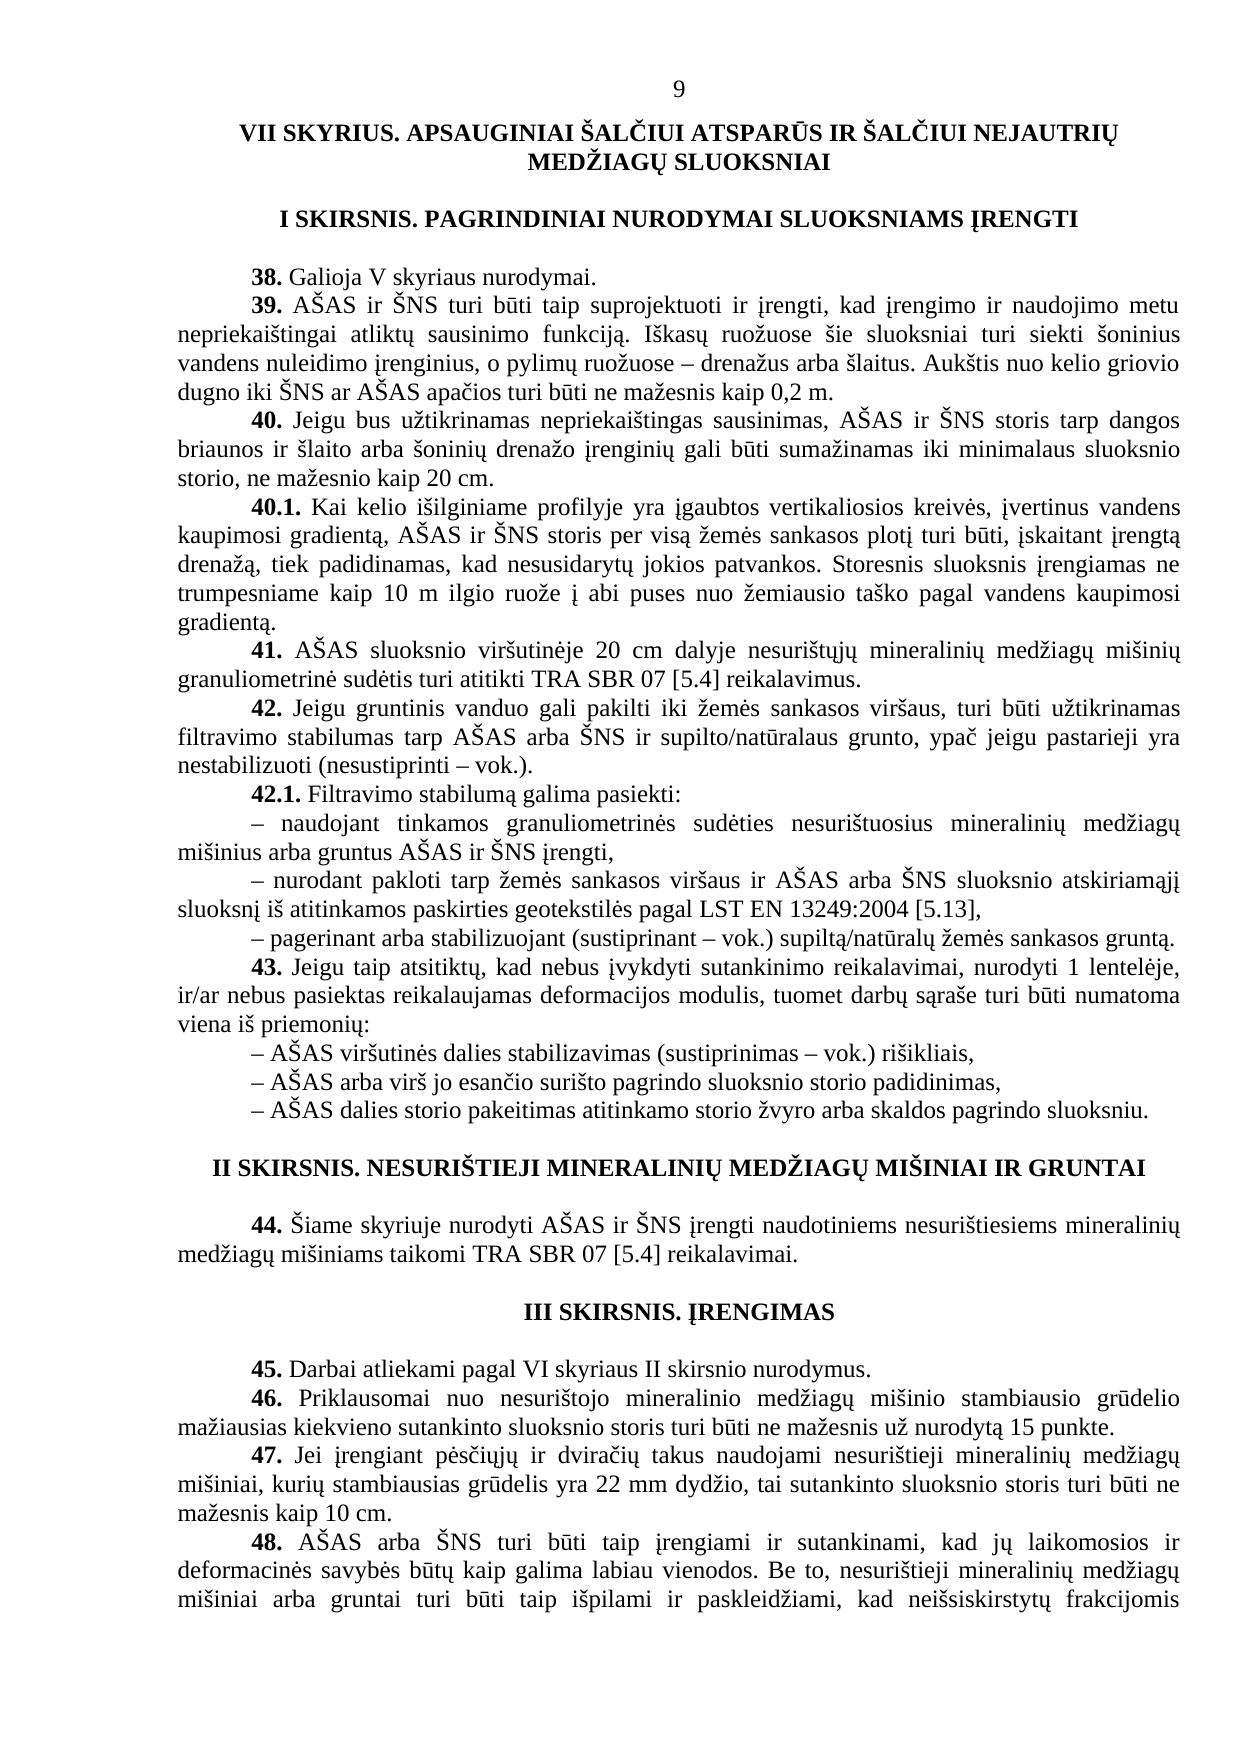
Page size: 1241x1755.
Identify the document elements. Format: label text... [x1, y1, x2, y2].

text – pagerinant arba stabilizuojant (sustiprinant – vok.) supiltą/natūralų žemės sankasos gruntą. [177, 923, 1181, 952]
text VII SKYRIUS. APSAUGINIAI ŠALČIUI ATSPARŪS IR ŠALČIUI NEJAUTRIŲ MEDŽIAGŲ SLUOKSNIAI [177, 118, 1181, 176]
text 39. AŠAS ir ŠNS turi būti taip suprojektuoti ir įrengti, kad įrengimo ir naudojimo metu nepriekaištingai atliktų sausinimo funkciją. Iškasų ruožuose šie sluoksniai turi siekti šoninius vandens nuleidimo įrenginius, o pylimų ruožuose – drenažus arba šlaitus. Aukštis nuo kelio griovio dugno iki ŠNS ar AŠAS apačios turi būti ne mažesnis kaip 0,2 m. [177, 291, 1181, 406]
text 40. Jeigu bus užtikrinamas nepriekaištingas sausinimas, AŠAS ir ŠNS storis tarp dangos briaunos ir šlaito arba šoninių drenažo įrenginių gali būti sumažinamas iki minimalaus sluoksnio storio, ne mažesnio kaip 20 cm. [177, 406, 1181, 492]
text 42. Jeigu gruntinis vanduo gali pakilti iki žemės sankasos viršaus, turi būti užtikrinamas filtravimo stabilumas tarp AŠAS arba ŠNS ir supilto/natūralaus grunto, ypač jeigu pastarieji yra nestabilizuoti (nesustiprinti – vok.). [177, 693, 1181, 779]
text – AŠAS dalies storio pakeitimas atitinkamo storio žvyro arba skaldos pagrindo sluoksniu. [177, 1096, 1181, 1124]
text – naudojant tinkamos granuliometrinės sudėties nesurištuosius mineralinių medžiagų mišinius arba gruntus AŠAS ir ŠNS įrengti, [177, 808, 1181, 866]
text 47. Jei įrengiant pėsčiųjų ir dviračių takus naudojami nesurištieji mineralinių medžiagų mišiniai, kurių stambiausias grūdelis yra 22 mm dydžio, tai sutankinto sluoksnio storis turi būti ne mažesnis kaip 10 cm. [177, 1441, 1181, 1527]
text 40.1. Kai kelio išilginiame profilyje yra įgaubtos vertikaliosios kreivės, įvertinus vandens kaupimosi gradientą, AŠAS ir ŠNS storis per visą žemės sankasos plotį turi būti, įskaitant įrengtą drenažą, tiek padidinamas, kad nesusidarytų jokios patvankos. Storesnis sluoksnis įrengiamas ne trumpesniame kaip 10 m ilgio ruože į abi puses nuo žemiausio taško pagal vandens kaupimosi gradientą. [177, 492, 1181, 636]
text II SKIRSNIS. NESURIŠTIEJI MINERALINIŲ MEDŽIAGŲ MIŠINIAI IR GRUNTAI [177, 1153, 1181, 1182]
text 45. Darbai atliekami pagal VI skyriaus II skirsnio nurodymus. [177, 1354, 1181, 1383]
text 38. Galioja V skyriaus nurodymai. [177, 262, 1181, 291]
text 48. AŠAS arba ŠNS turi būti taip įrengiami ir sutankinami, kad jų laikomosios ir deformacinės savybės būtų kaip galima labiau vienodos. Be to, nesurištieji mineralinių medžiagų mišiniai arba gruntai turi būti taip išpilami ir paskleidžiami, kad neišsiskirstytų frakcijomis [177, 1527, 1181, 1613]
text 42.1. Filtravimo stabilumą galima pasiekti: [177, 779, 1181, 808]
text 44. Šiame skyriuje nurodyti AŠAS ir ŠNS įrengti naudotiniems nesurištiesiems mineralinių medžiagų mišiniams taikomi TRA SBR 07 [5.4] reikalavimai. [177, 1211, 1181, 1268]
text 46. Priklausomai nuo nesurištojo mineralinio medžiagų mišinio stambiausio grūdelio mažiausias kiekvieno sutankinto sluoksnio storis turi būti ne mažesnis už nurodytą 15 punkte. [177, 1383, 1181, 1441]
text 41. AŠAS sluoksnio viršutinėje 20 cm dalyje nesurištųjų mineralinių medžiagų mišinių granuliometrinė sudėtis turi atitikti TRA SBR 07 [5.4] reikalavimus. [177, 636, 1181, 693]
text – AŠAS viršutinės dalies stabilizavimas (sustiprinimas – vok.) rišikliais, [177, 1038, 1181, 1067]
text I SKIRSNIS. PAGRINDINIAI NURODYMAI SLUOKSNIAMS ĮRENGTI [177, 204, 1181, 233]
text III SKIRSNIS. ĮRENGIMAS [177, 1297, 1181, 1326]
text 43. Jeigu taip atsitiktų, kad nebus įvykdyti sutankinimo reikalavimai, nurodyti 1 lentelėje, ir/ar nebus pasiektas reikalaujamas deformacijos modulis, tuomet darbų sąraše turi būti numatoma viena iš priemonių: [177, 952, 1181, 1038]
text – AŠAS arba virš jo esančio surišto pagrindo sluoksnio storio padidinimas, [177, 1067, 1181, 1096]
text – nurodant pakloti tarp žemės sankasos viršaus ir AŠAS arba ŠNS sluoksnio atskiriamąjį sluoksnį iš atitinkamos paskirties geotekstilės pagal LST EN 13249:2004 [5.13], [177, 866, 1181, 923]
